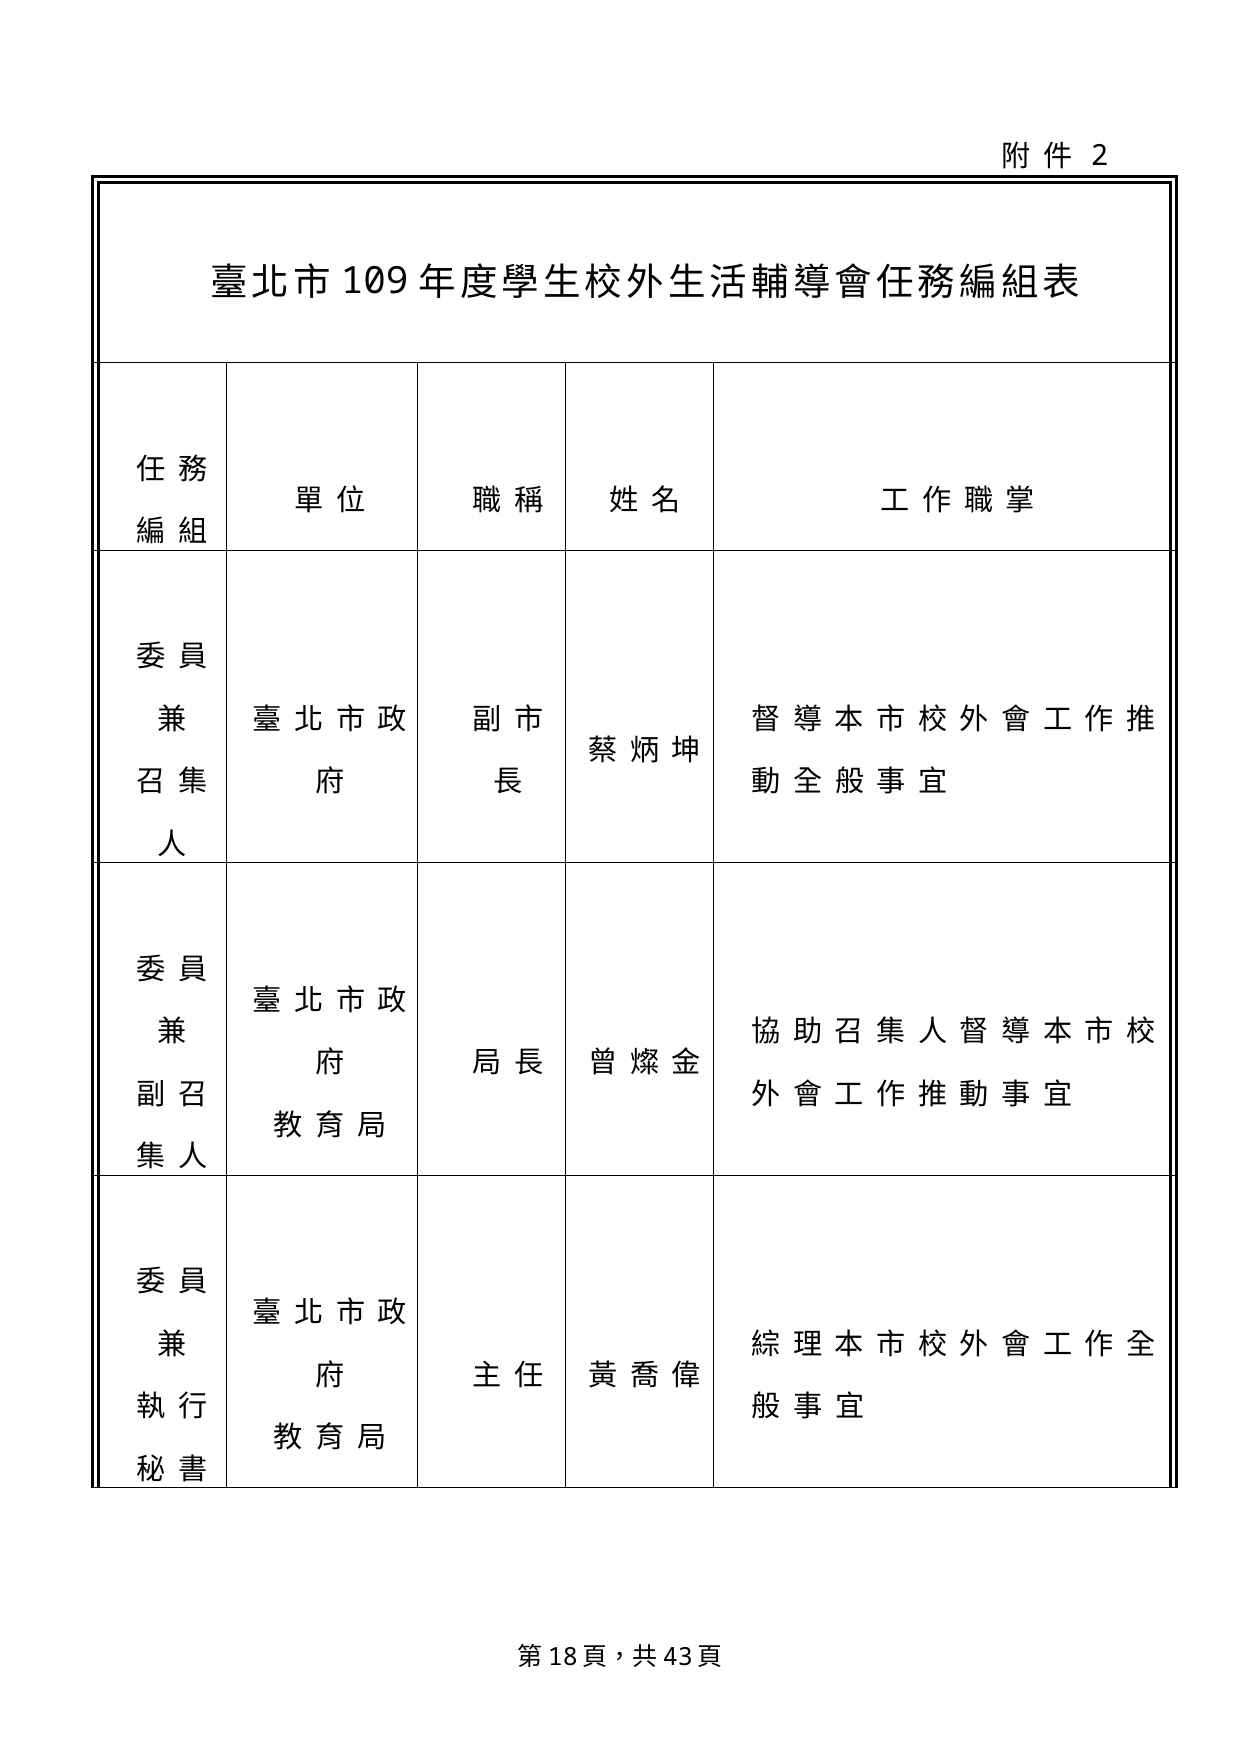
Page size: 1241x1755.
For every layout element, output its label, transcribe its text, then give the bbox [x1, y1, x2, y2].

table_cell 副市長 [418, 551, 565, 862]
text 附件2 [120, 112, 1120, 175]
table_cell 委員兼 召集人 [100, 551, 226, 862]
table_cell 姓名 [566, 363, 713, 550]
table_cell 臺北市政府 教育局 [227, 1176, 417, 1487]
table_cell 局長 [418, 863, 565, 1175]
table_cell 黃喬偉 [566, 1176, 713, 1487]
table_cell 任務編組 [100, 363, 226, 550]
table_header 臺北市109年度學生校外生活輔導會任務編組表 [95, 178, 1173, 362]
table_cell 協助召集人督導本市校外會工作推動事宜 [714, 863, 1169, 1175]
table_cell 蔡炳坤 [566, 551, 713, 862]
table_cell 單位 [227, 363, 417, 550]
table_cell 督導本市校外會工作推動全般事宜 [714, 551, 1169, 862]
table_cell 主任 [418, 1176, 565, 1487]
table_cell 曾燦金 [566, 863, 713, 1175]
table_cell 工作職掌 [714, 363, 1169, 550]
table_cell 綜理本市校外會工作全般事宜 [714, 1176, 1169, 1487]
table_cell 委員兼 執行秘書 [100, 1176, 226, 1487]
table_cell 職稱 [418, 363, 565, 550]
table_cell 臺北市政府 [227, 551, 417, 862]
table_cell 委員兼 副召集人 [100, 863, 226, 1175]
table_cell 臺北市政府 教育局 [227, 863, 417, 1175]
